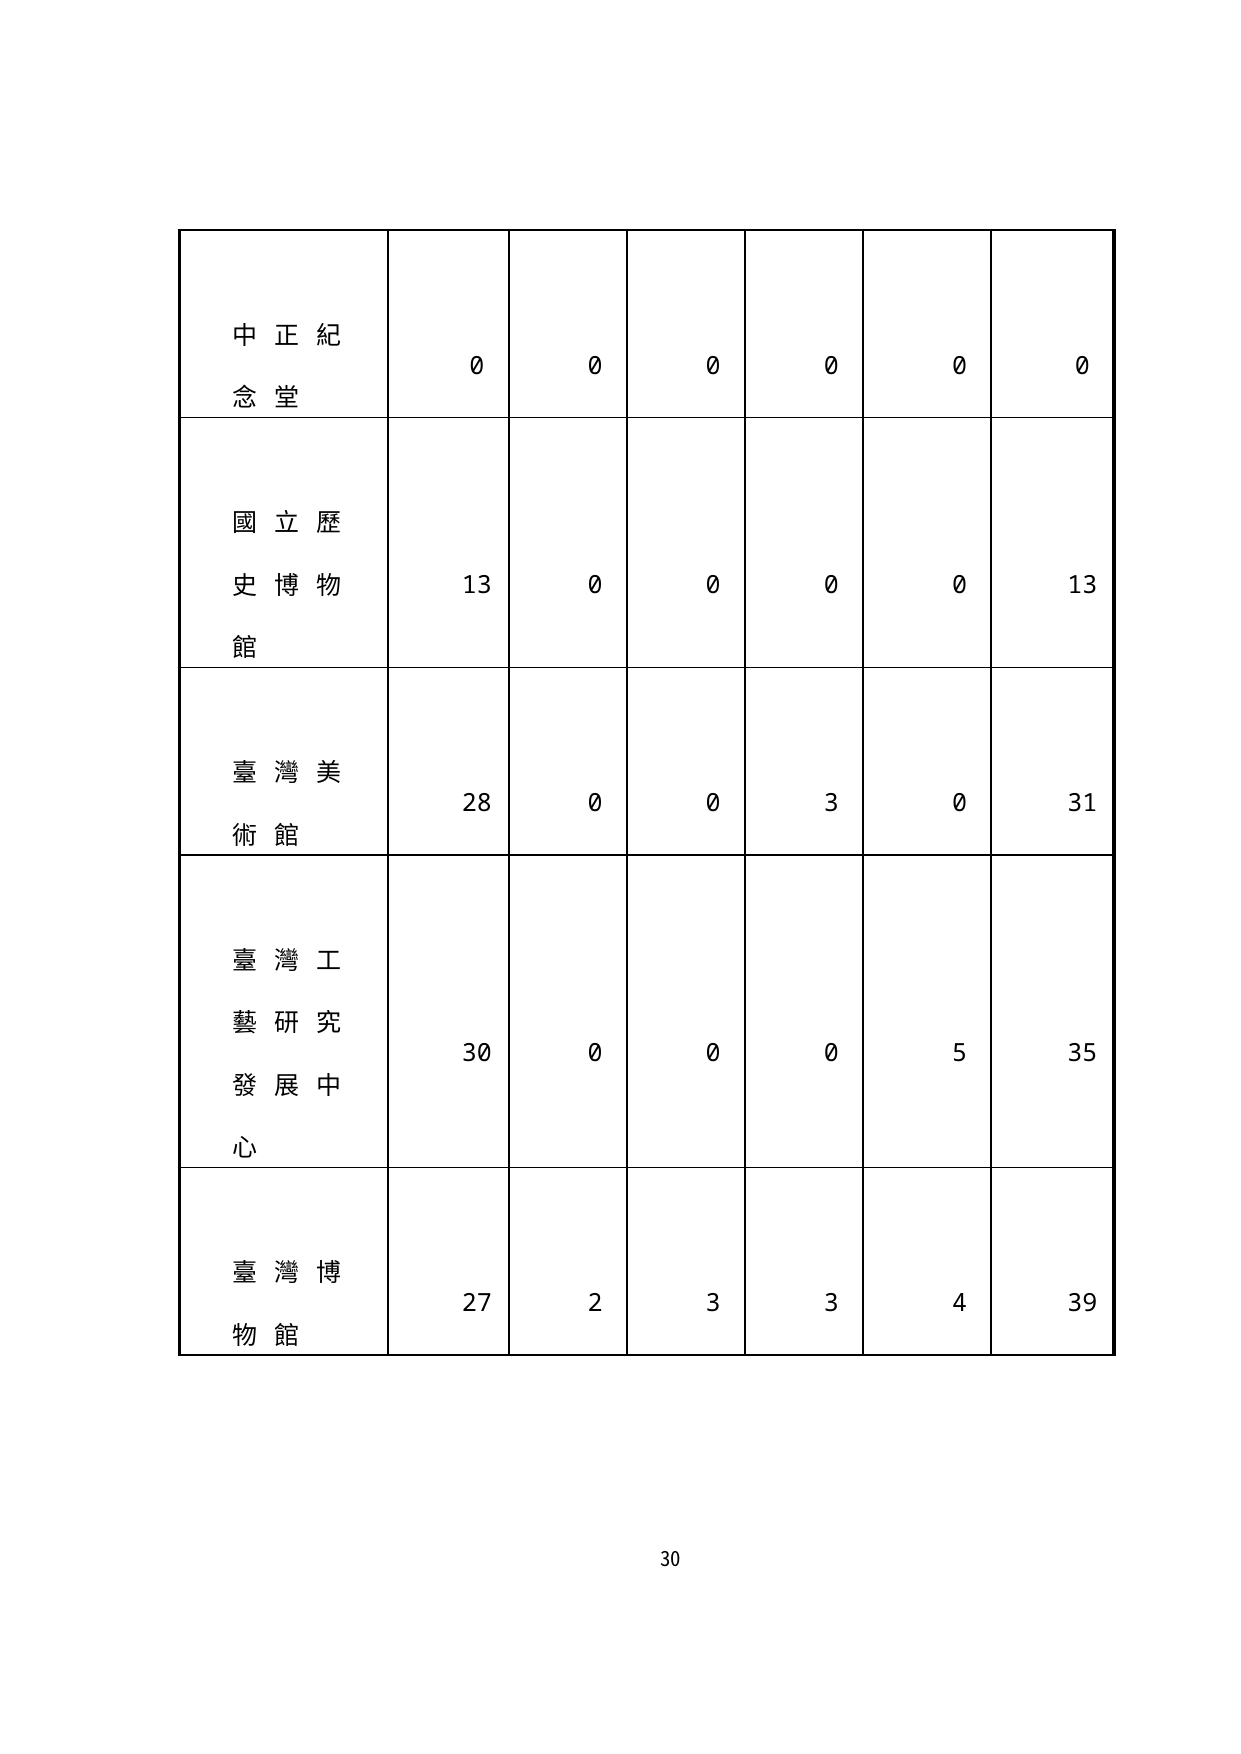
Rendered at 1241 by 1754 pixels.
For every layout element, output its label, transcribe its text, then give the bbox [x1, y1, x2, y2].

table_cell 0 [510, 668, 626, 854]
table_cell 39 [992, 1168, 1112, 1354]
table_cell 2 [510, 1168, 626, 1354]
table_cell 0 [628, 231, 744, 417]
table_cell 30 [389, 856, 508, 1167]
table_cell 0 [510, 231, 626, 417]
table_cell 13 [389, 418, 508, 667]
table_cell 0 [864, 418, 990, 667]
table_cell 0 [992, 231, 1112, 417]
table_cell 0 [510, 856, 626, 1167]
table_cell 臺灣美術館 [181, 668, 387, 854]
table_cell 3 [746, 1168, 862, 1354]
table_cell 0 [746, 418, 862, 667]
table_cell 0 [510, 418, 626, 667]
table_cell 國立歷史博物館 [181, 418, 387, 667]
table_cell 0 [864, 231, 990, 417]
table_cell 0 [746, 231, 862, 417]
table_cell 臺灣工藝研究發展中心 [181, 856, 387, 1167]
table_cell 0 [389, 231, 508, 417]
table_cell 5 [864, 856, 990, 1167]
table_cell 31 [992, 668, 1112, 854]
table_cell 27 [389, 1168, 508, 1354]
table_cell 28 [389, 668, 508, 854]
table_cell 3 [746, 668, 862, 854]
table_cell 臺灣博物館 [181, 1168, 387, 1354]
table_cell 3 [628, 1168, 744, 1354]
table_cell 0 [628, 668, 744, 854]
table_cell 0 [746, 856, 862, 1167]
table_cell 4 [864, 1168, 990, 1354]
table_cell 0 [864, 668, 990, 854]
table_cell 35 [992, 856, 1112, 1167]
table_cell 中正紀念堂 [181, 231, 387, 417]
table_cell 13 [992, 418, 1112, 667]
table_cell 0 [628, 856, 744, 1167]
table_cell 0 [628, 418, 744, 667]
